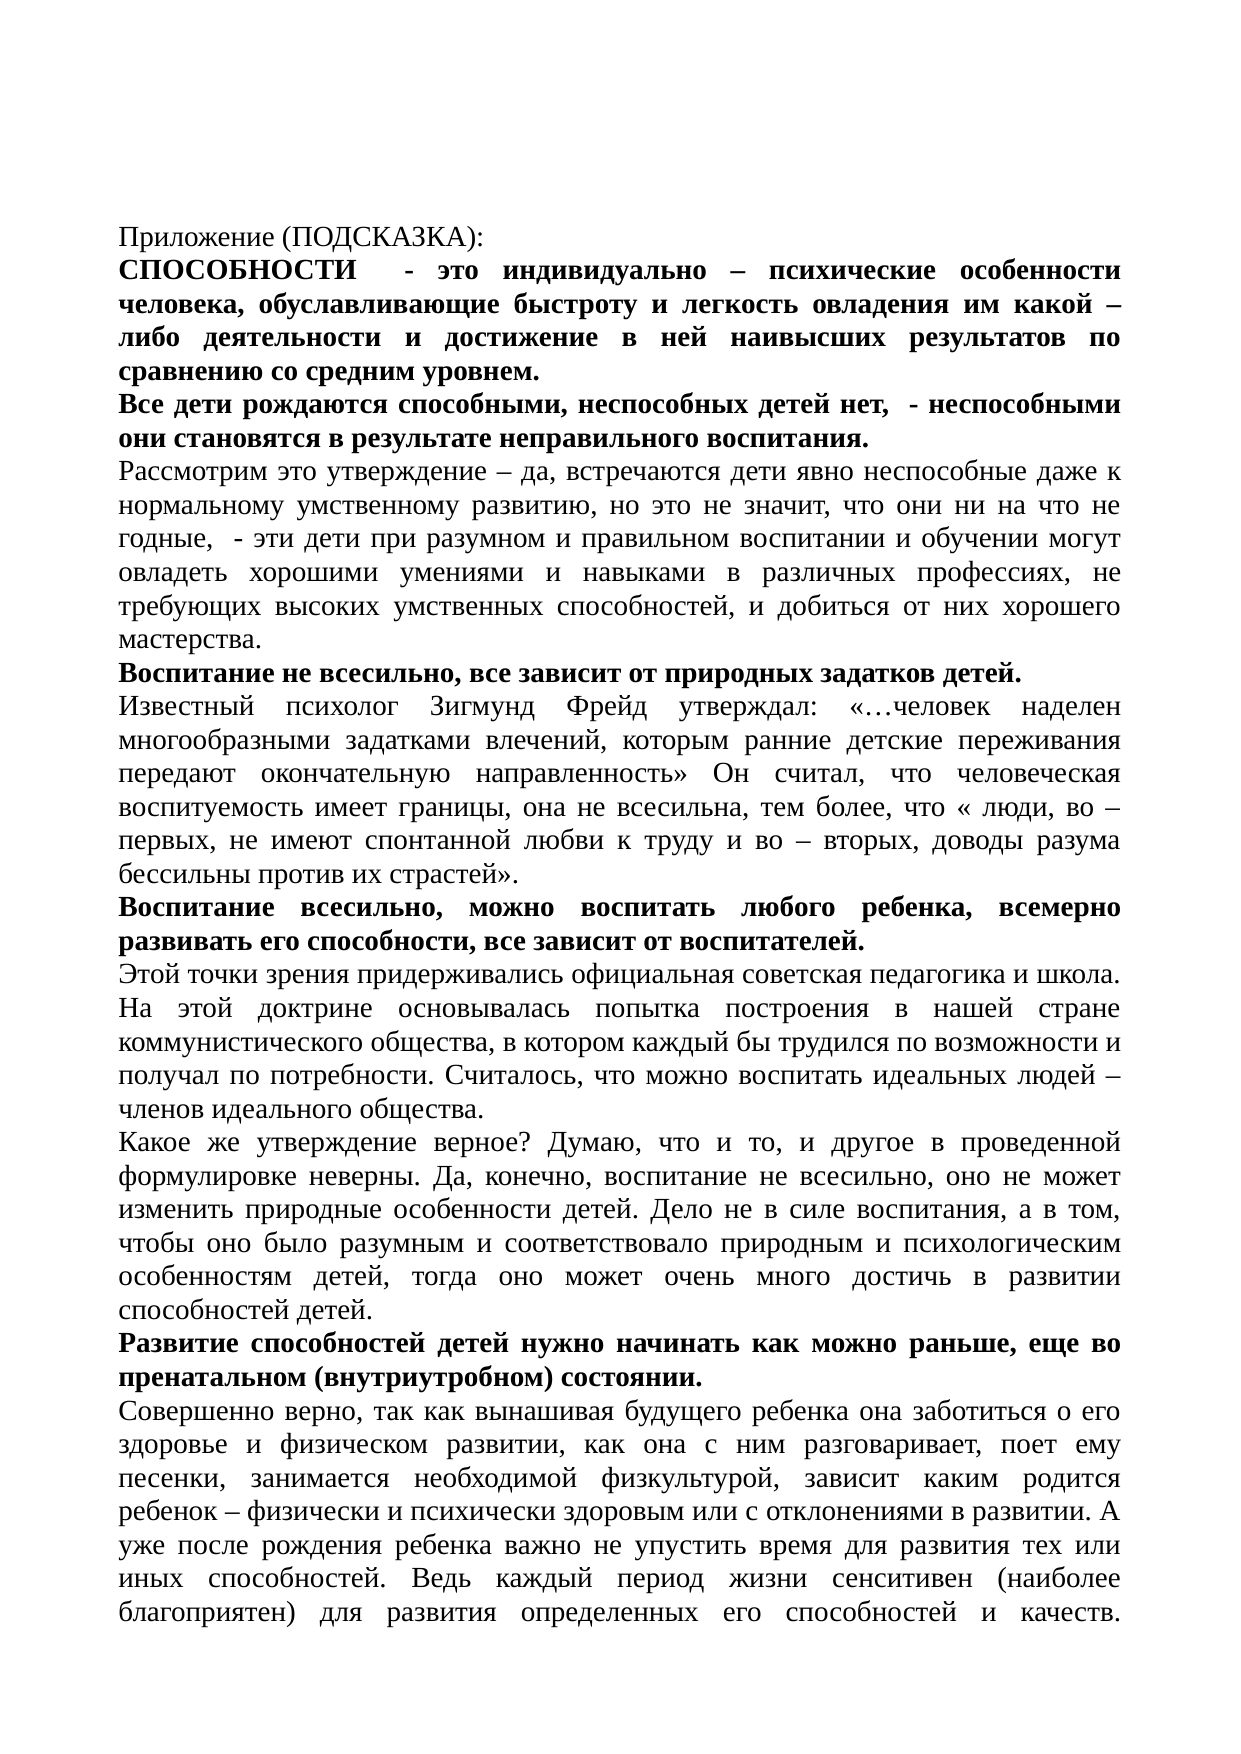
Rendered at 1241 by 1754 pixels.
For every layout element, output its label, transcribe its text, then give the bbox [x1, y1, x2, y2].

text СПОСОБНОСТИ - это индивидуально – психические особенности человека, обуславливающие быстроту и легкость овладения им какой – либо деятельности и достижение в ней наивысших результатов по сравнению со средним уровнем. [118, 252, 1122, 386]
text Воспитание всесильно, можно воспитать любого ребенка, всемерно развивать его способности, все зависит от воспитателей. [118, 889, 1122, 957]
text Известный психолог Зигмунд Фрейд утверждал: «…человек наделен многообразными задатками влечений, которым ранние детские переживания передают окончательную направленность» Он считал, что человеческая воспитуемость имеет границы, она не всесильна, тем более, что « люди, во – первых, не имеют спонтанной любви к труду и во – вторых, доводы разума бессильны против их страстей». [118, 688, 1122, 889]
text Этой точки зрения придерживались официальная советская педагогика и школа. На этой доктрине основывалась попытка построения в нашей стране коммунистического общества, в котором каждый бы трудился по возможности и получал по потребности. Считалось, что можно воспитать идеальных людей – членов идеального общества. [118, 957, 1122, 1124]
text Все дети рождаются способными, неспособных детей нет, - неспособными они становятся в результате неправильного воспитания. [118, 386, 1122, 453]
text Приложение (ПОДСКАЗКА): [118, 219, 1122, 252]
text Рассмотрим это утверждение – да, встречаются дети явно неспособные даже к нормальному умственному развитию, но это не значит, что они ни на что не годные, - эти дети при разумном и правильном воспитании и обучении могут овладеть хорошими умениями и навыками в различных профессиях, не требующих высоких умственных способностей, и добиться от них хорошего мастерства. [118, 453, 1122, 655]
text Воспитание не всесильно, все зависит от природных задатков детей. [118, 655, 1122, 688]
text Какое же утверждение верное? Думаю, что и то, и другое в проведенной формулировке неверны. Да, конечно, воспитание не всесильно, оно не может изменить природные особенности детей. Дело не в силе воспитания, а в том, чтобы оно было разумным и соответствовало природным и психологическим особенностям детей, тогда оно может очень много достичь в развитии способностей детей. [118, 1124, 1122, 1326]
text Совершенно верно, так как вынашивая будущего ребенка она заботиться о его здоровье и физическом развитии, как она с ним разговаривает, поет ему песенки, занимается необходимой физкультурой, зависит каким родится ребенок – физически и психически здоровым или с отклонениями в развитии. А уже после рождения ребенка важно не упустить время для развития тех или иных способностей. Ведь каждый период жизни сенситивен (наиболее благоприятен) для развития определенных его способностей и качеств. [118, 1393, 1122, 1627]
text Развитие способностей детей нужно начинать как можно раньше, еще во пренатальном (внутриутробном) состоянии. [118, 1326, 1122, 1393]
